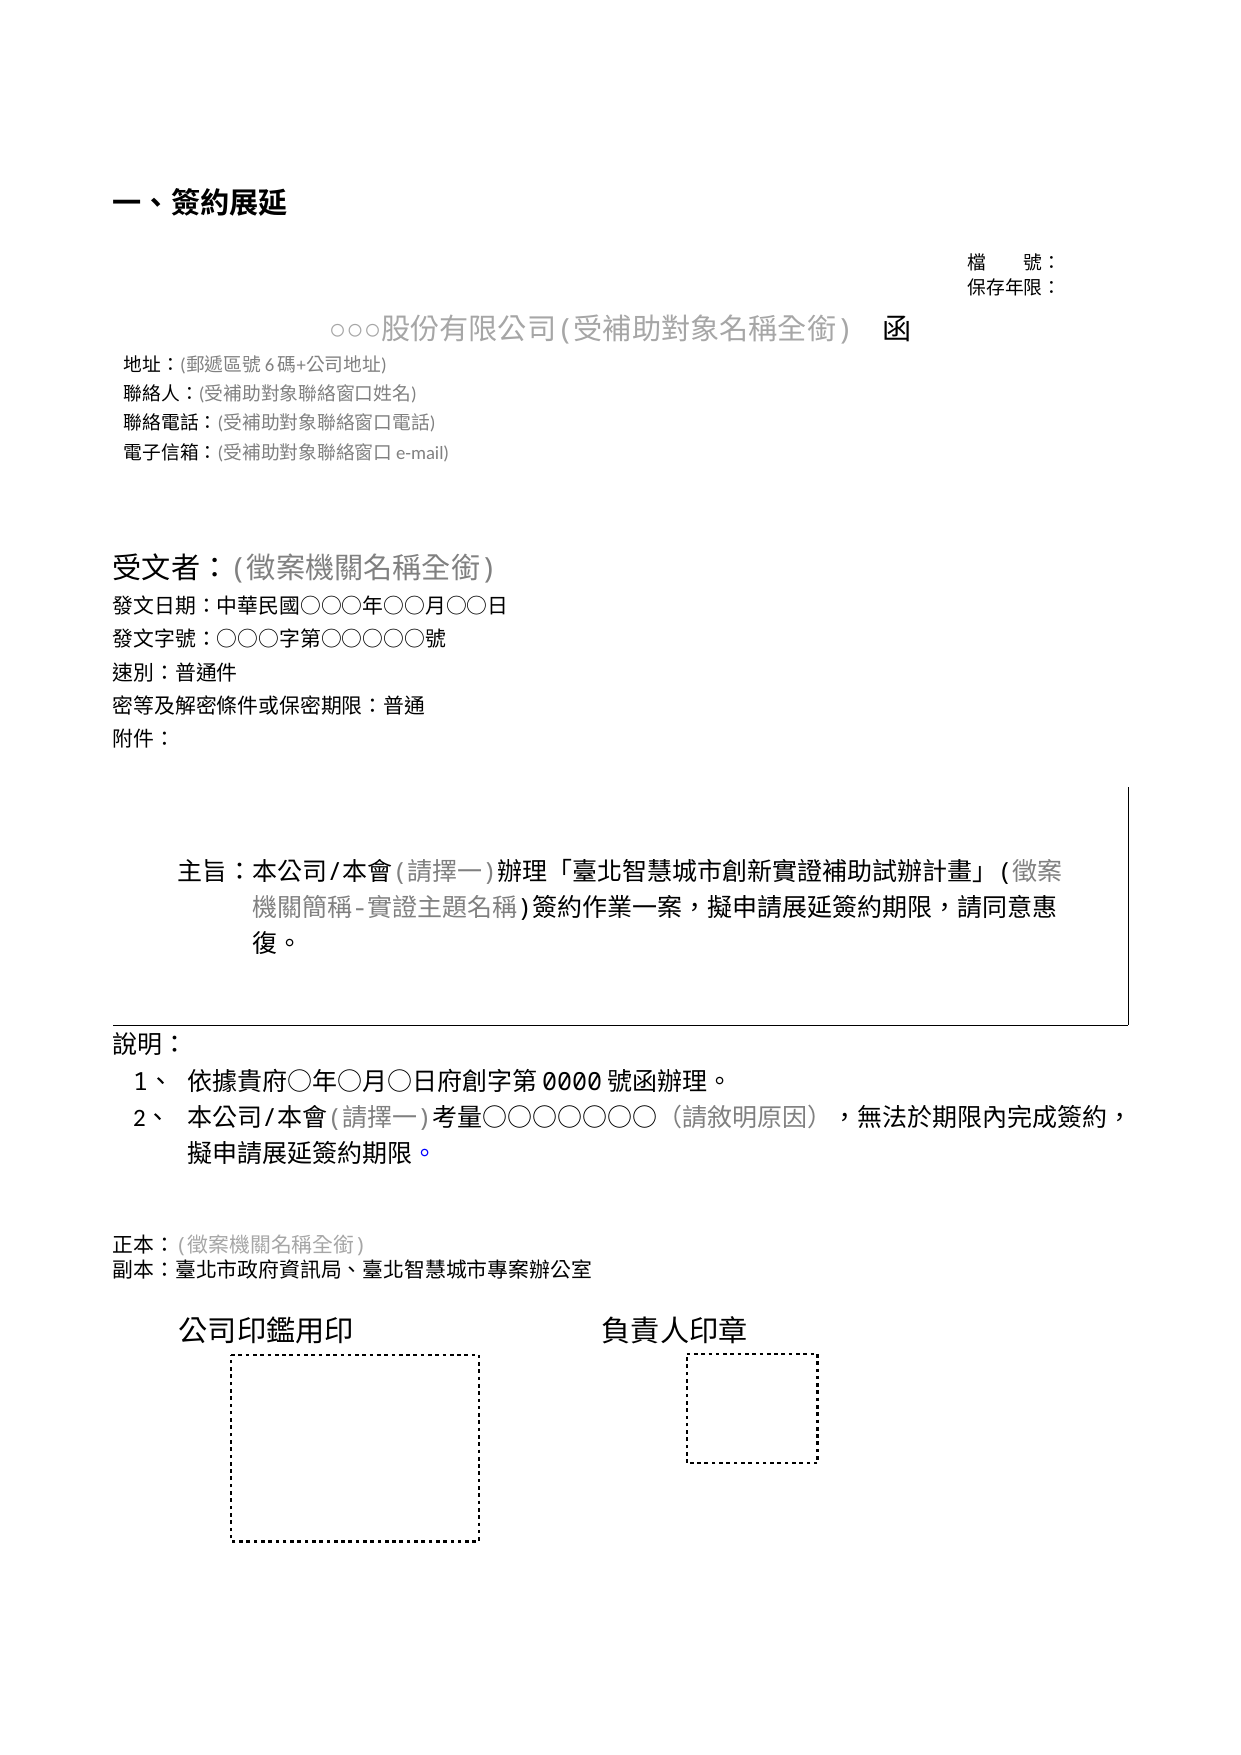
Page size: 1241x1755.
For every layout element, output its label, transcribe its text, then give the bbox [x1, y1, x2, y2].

text 密等及解密條件或保密期限：普通 [112, 687, 1128, 720]
text 附件： [112, 720, 1128, 753]
text 速別：普通件 [112, 653, 1128, 687]
text 主旨：本公司/本會(請擇一)辦理「臺北智慧城市創新實證補助試辦計畫」(徵案機關簡稱-實證主題名稱)簽約作業一案，擬申請展延簽約期限，請同意惠復。 [112, 787, 1128, 1025]
table_header 地址：(郵遞區號6碼+公司地址) [113, 348, 552, 377]
text ○○○股份有限公司(受補助對象名稱全銜) 函 [112, 306, 1128, 348]
text 發文日期：中華民國○○○年○○月○○日 [112, 587, 1128, 620]
table_cell 聯絡電話：(受補助對象聯絡窗口電話) [113, 406, 552, 436]
text 保存年限： [967, 274, 1087, 298]
text 副本：臺北市政府資訊局、臺北智慧城市專案辦公室 [112, 1257, 1128, 1282]
list 依據貴府○年○月○日府創字第0000號函辦理。 [133, 1061, 1131, 1097]
table_cell 聯絡人：(受補助對象聯絡窗口姓名) [113, 377, 552, 406]
text 正本：(徵案機關名稱全銜) [112, 1232, 1128, 1257]
text 受文者：(徵案機關名稱全銜) [112, 544, 1128, 587]
text 公司印鑑用印 負責人印章 [112, 1307, 1128, 1349]
table_cell 電子信箱：(受補助對象聯絡窗口e-mail) [113, 436, 552, 465]
text 檔 號： [967, 249, 1087, 274]
list 本公司/本會(請擇一)考量○○○○○○○（請敘明原因），無法於期限內完成簽約，擬申請展延簽約期限。 [133, 1097, 1131, 1170]
text 說明： [112, 1025, 1165, 1061]
text [952, 242, 1102, 305]
text 發文字號：○○○字第○○○○○號 [112, 620, 1128, 653]
text 一、簽約展延 [112, 181, 1128, 222]
